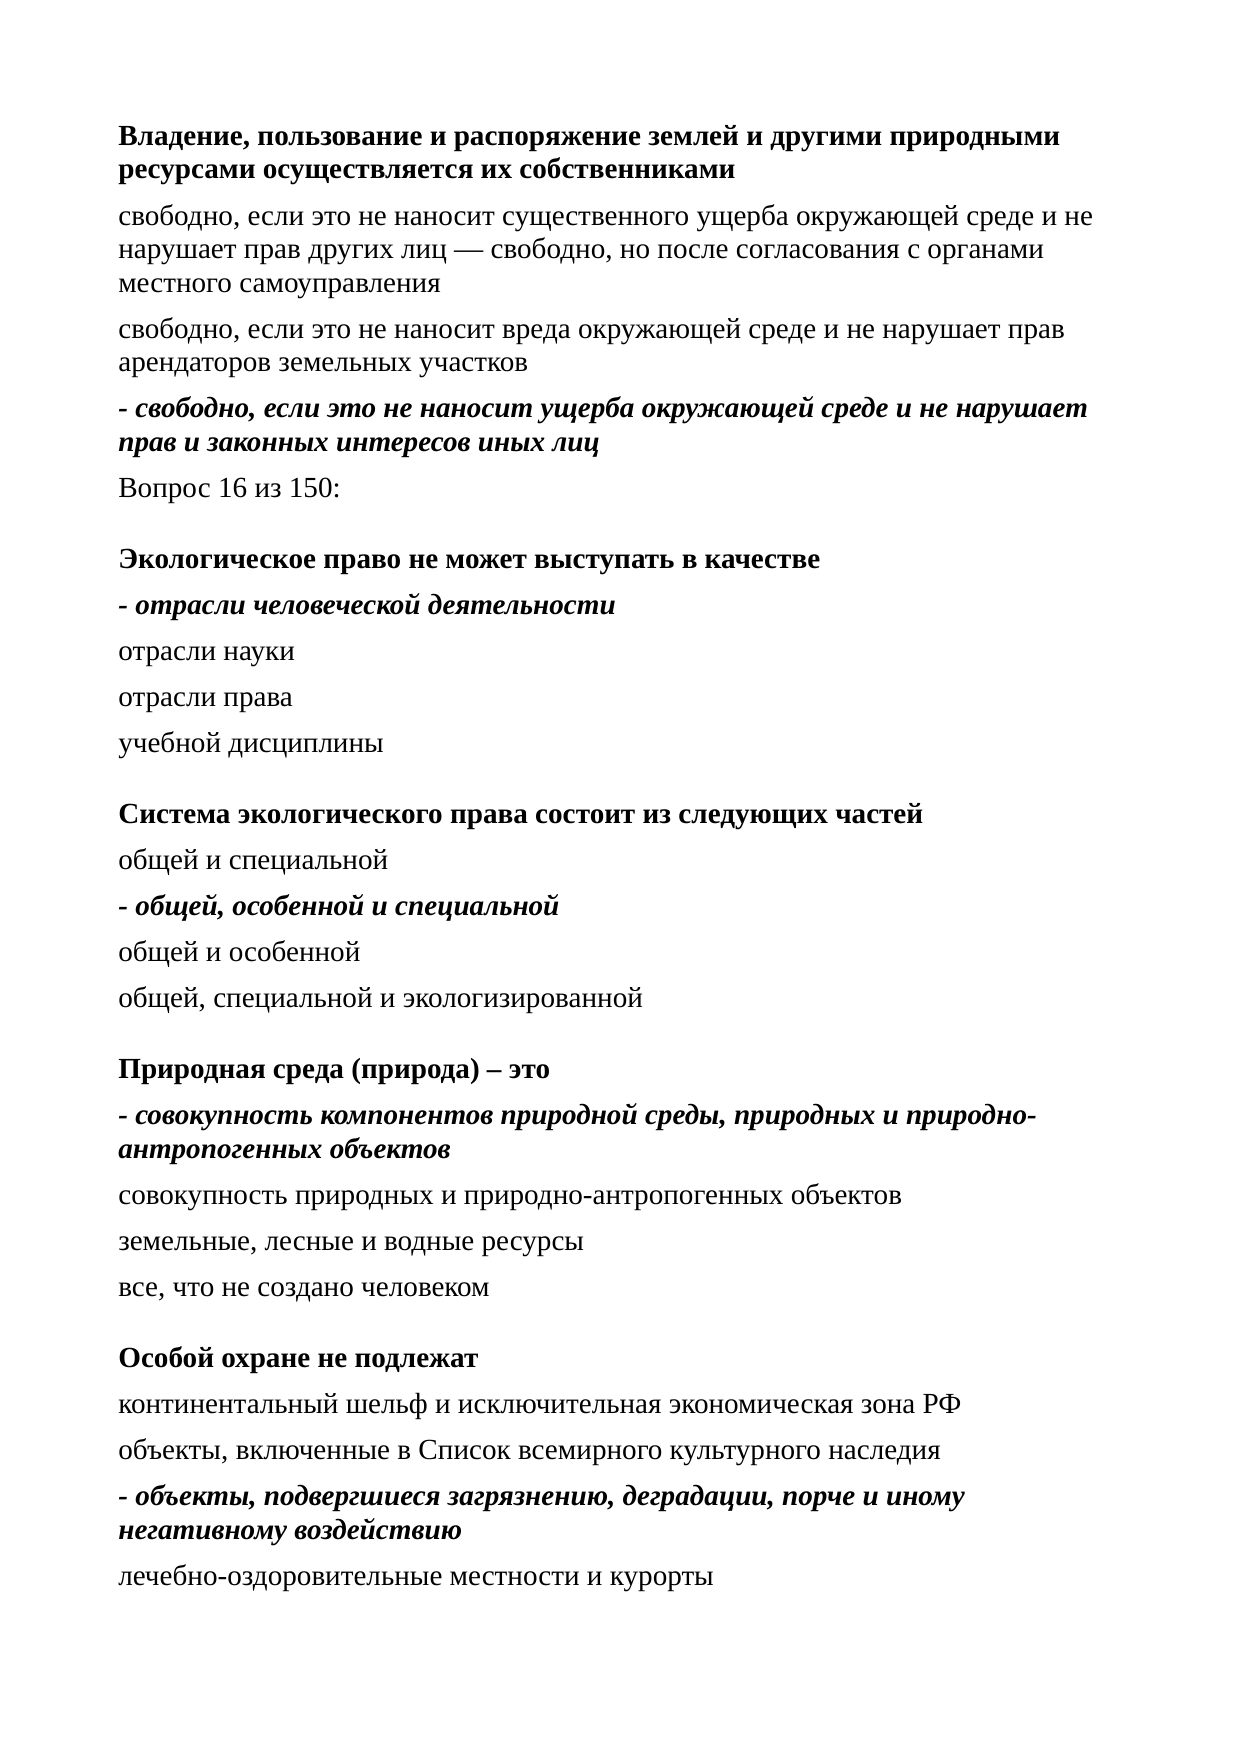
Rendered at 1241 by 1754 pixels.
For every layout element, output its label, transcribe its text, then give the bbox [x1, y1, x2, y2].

text все, что не создано человеком [118, 1269, 1122, 1303]
text лечебно-оздоровительные местности и курорты [118, 1558, 1122, 1591]
text - отрасли человеческой деятельности [118, 587, 1122, 621]
text - объекты, подвергшиеся загрязнению, деградации, порче и иному негативному воздействию [118, 1478, 1122, 1545]
text континентальный шельф и исключительная экономическая зона РФ [118, 1386, 1122, 1420]
text отрасли науки [118, 633, 1122, 667]
text отрасли права [118, 679, 1122, 713]
text общей и специальной [118, 842, 1122, 876]
text объекты, включенные в Список всемирного культурного наследия [118, 1432, 1122, 1466]
text свободно, если это не наносит вреда окружающей среде и не нарушает прав арендаторов земельных участков [118, 311, 1122, 378]
text - свободно, если это не наносит ущерба окружающей среде и не нарушает прав и законных интересов иных лиц [118, 390, 1122, 457]
text земельные, лесные и водные ресурсы [118, 1223, 1122, 1257]
subtitle Экологическое право не может выступать в качестве [118, 541, 1122, 574]
subtitle Особой охране не подлежат [118, 1340, 1122, 1374]
text учебной дисциплины [118, 725, 1122, 759]
text - совокупность компонентов природной среды, природных и природно-антропогенных объектов [118, 1097, 1122, 1164]
subtitle Природная среда (природа) – это [118, 1051, 1122, 1085]
subtitle Система экологического права состоит из следующих частей [118, 796, 1122, 830]
text свободно, если это не наносит существенного ущерба окружающей среде и не нарушает прав других лиц — свободно, но после согласования с органами местного самоуправления [118, 198, 1122, 298]
text общей и особенной [118, 934, 1122, 968]
subtitle Владение, пользование и распоряжение землей и другими природными ресурсами осуществляется их собственниками [118, 118, 1122, 185]
text совокупность природных и природно-антропогенных объектов [118, 1177, 1122, 1211]
text общей, специальной и экологизированной [118, 980, 1122, 1014]
text Вопрос 16 из 150: [118, 470, 1122, 503]
text - общей, особенной и специальной [118, 888, 1122, 922]
